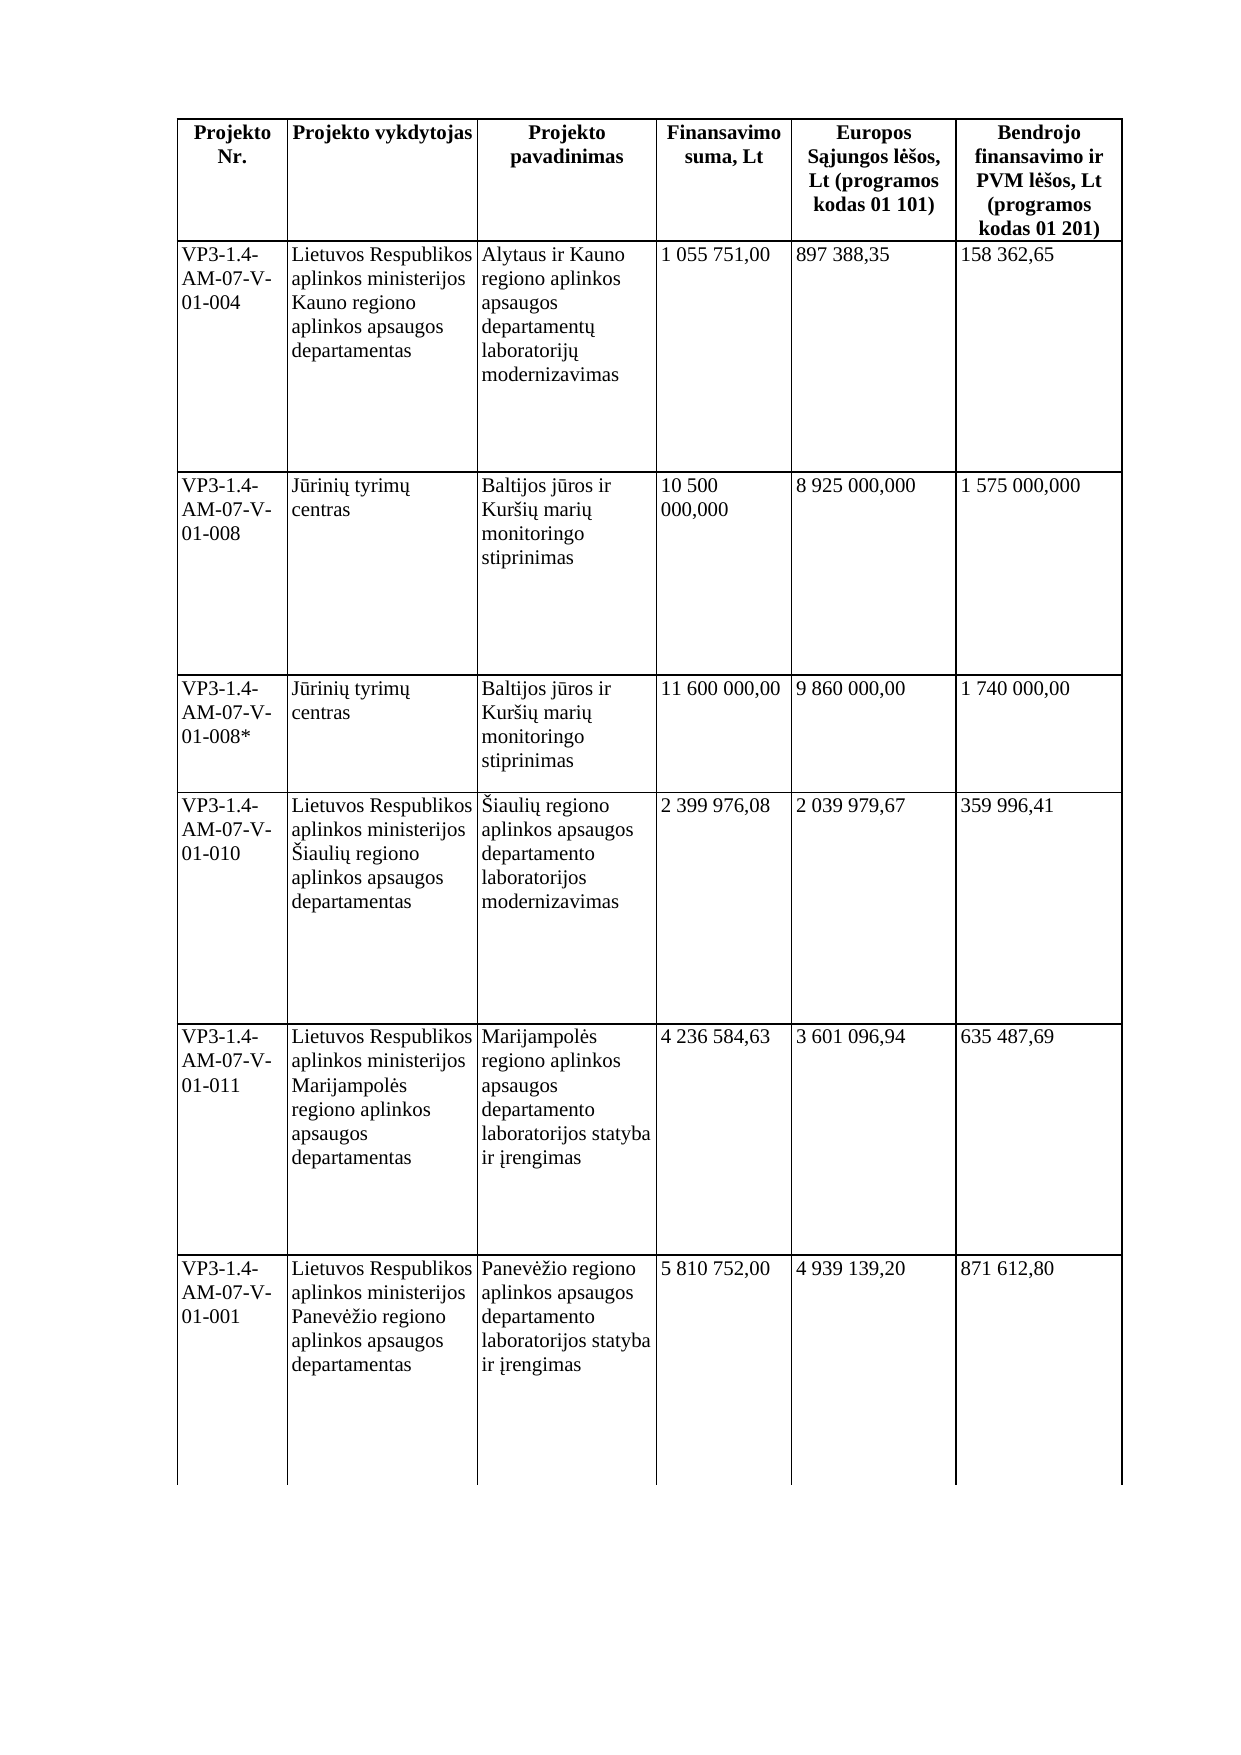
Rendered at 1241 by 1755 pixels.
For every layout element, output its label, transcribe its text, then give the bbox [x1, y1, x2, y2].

table_cell Šiaulių regiono aplinkos apsaugos departamento laboratorijos modernizavimas [478, 793, 656, 1023]
table_cell Jūrinių tyrimų centras [288, 676, 477, 792]
table_cell 871 612,80 [957, 1256, 1121, 1485]
table_cell 4 236 584,63 [657, 1025, 791, 1254]
table_cell 9 860 000,00 [792, 676, 955, 792]
table_header Finansavimo suma, Lt [657, 120, 791, 240]
table_cell Lietuvos Respublikos aplinkos ministerijos Šiaulių regiono aplinkos apsaugos departamentas [288, 793, 477, 1023]
table_cell 635 487,69 [957, 1025, 1121, 1254]
table_cell 158 362,65 [957, 242, 1121, 471]
table_cell Baltijos jūros ir Kuršių marių monitoringo stiprinimas [478, 676, 656, 792]
table_cell 11 600 000,00 [657, 676, 791, 792]
table_cell Panevėžio regiono aplinkos apsaugos departamento laboratorijos statyba ir įrengimas [478, 1256, 656, 1485]
table_cell Lietuvos Respublikos aplinkos ministerijos Marijampolės regiono aplinkos apsaugos departamentas [288, 1025, 477, 1254]
table_cell 359 996,41 [957, 793, 1121, 1023]
table_cell 1 575 000,000 [957, 473, 1121, 674]
table_cell VP3-1.4-AM-07-V-01-010 [178, 793, 287, 1023]
table_header Bendrojo finansavimo ir PVM lėšos, Lt (programos kodas 01 201) [957, 120, 1121, 240]
table_cell VP3-1.4-AM-07-V-01-008 [178, 473, 287, 674]
table_cell Marijampolės regiono aplinkos apsaugos departamento laboratorijos statyba ir įrengimas [478, 1025, 656, 1254]
table_cell 1 740 000,00 [957, 676, 1121, 792]
table_cell 4 939 139,20 [792, 1256, 955, 1485]
table_cell VP3-1.4-AM-07-V-01-001 [178, 1256, 287, 1485]
table_cell 8 925 000,000 [792, 473, 955, 674]
table_cell 3 601 096,94 [792, 1025, 955, 1254]
table_header Projekto pavadinimas [478, 120, 656, 240]
table_cell Jūrinių tyrimų centras [288, 473, 477, 674]
table_cell Baltijos jūros ir Kuršių marių monitoringo stiprinimas [478, 473, 656, 674]
table_cell 10 500 000,000 [657, 473, 791, 674]
table_header Projekto Nr. [178, 120, 287, 240]
table_header Europos Sąjungos lėšos, Lt (programos kodas 01 101) [792, 120, 955, 240]
table_cell VP3-1.4-AM-07-V-01-004 [178, 242, 287, 471]
table_cell Lietuvos Respublikos aplinkos ministerijos Panevėžio regiono aplinkos apsaugos departamentas [288, 1256, 477, 1485]
table_cell VP3-1.4-AM-07-V-01-008* [178, 676, 287, 792]
table_cell 2 039 979,67 [792, 793, 955, 1023]
table_cell Alytaus ir Kauno regiono aplinkos apsaugos departamentų laboratorijų modernizavimas [478, 242, 656, 471]
table_header Projekto vykdytojas [288, 120, 477, 240]
table_cell 2 399 976,08 [657, 793, 791, 1023]
table_cell 5 810 752,00 [657, 1256, 791, 1485]
table_cell VP3-1.4-AM-07-V-01-011 [178, 1025, 287, 1254]
table_cell 1 055 751,00 [657, 242, 791, 471]
table_cell 897 388,35 [792, 242, 955, 471]
table_cell Lietuvos Respublikos aplinkos ministerijos Kauno regiono aplinkos apsaugos departamentas [288, 242, 477, 471]
